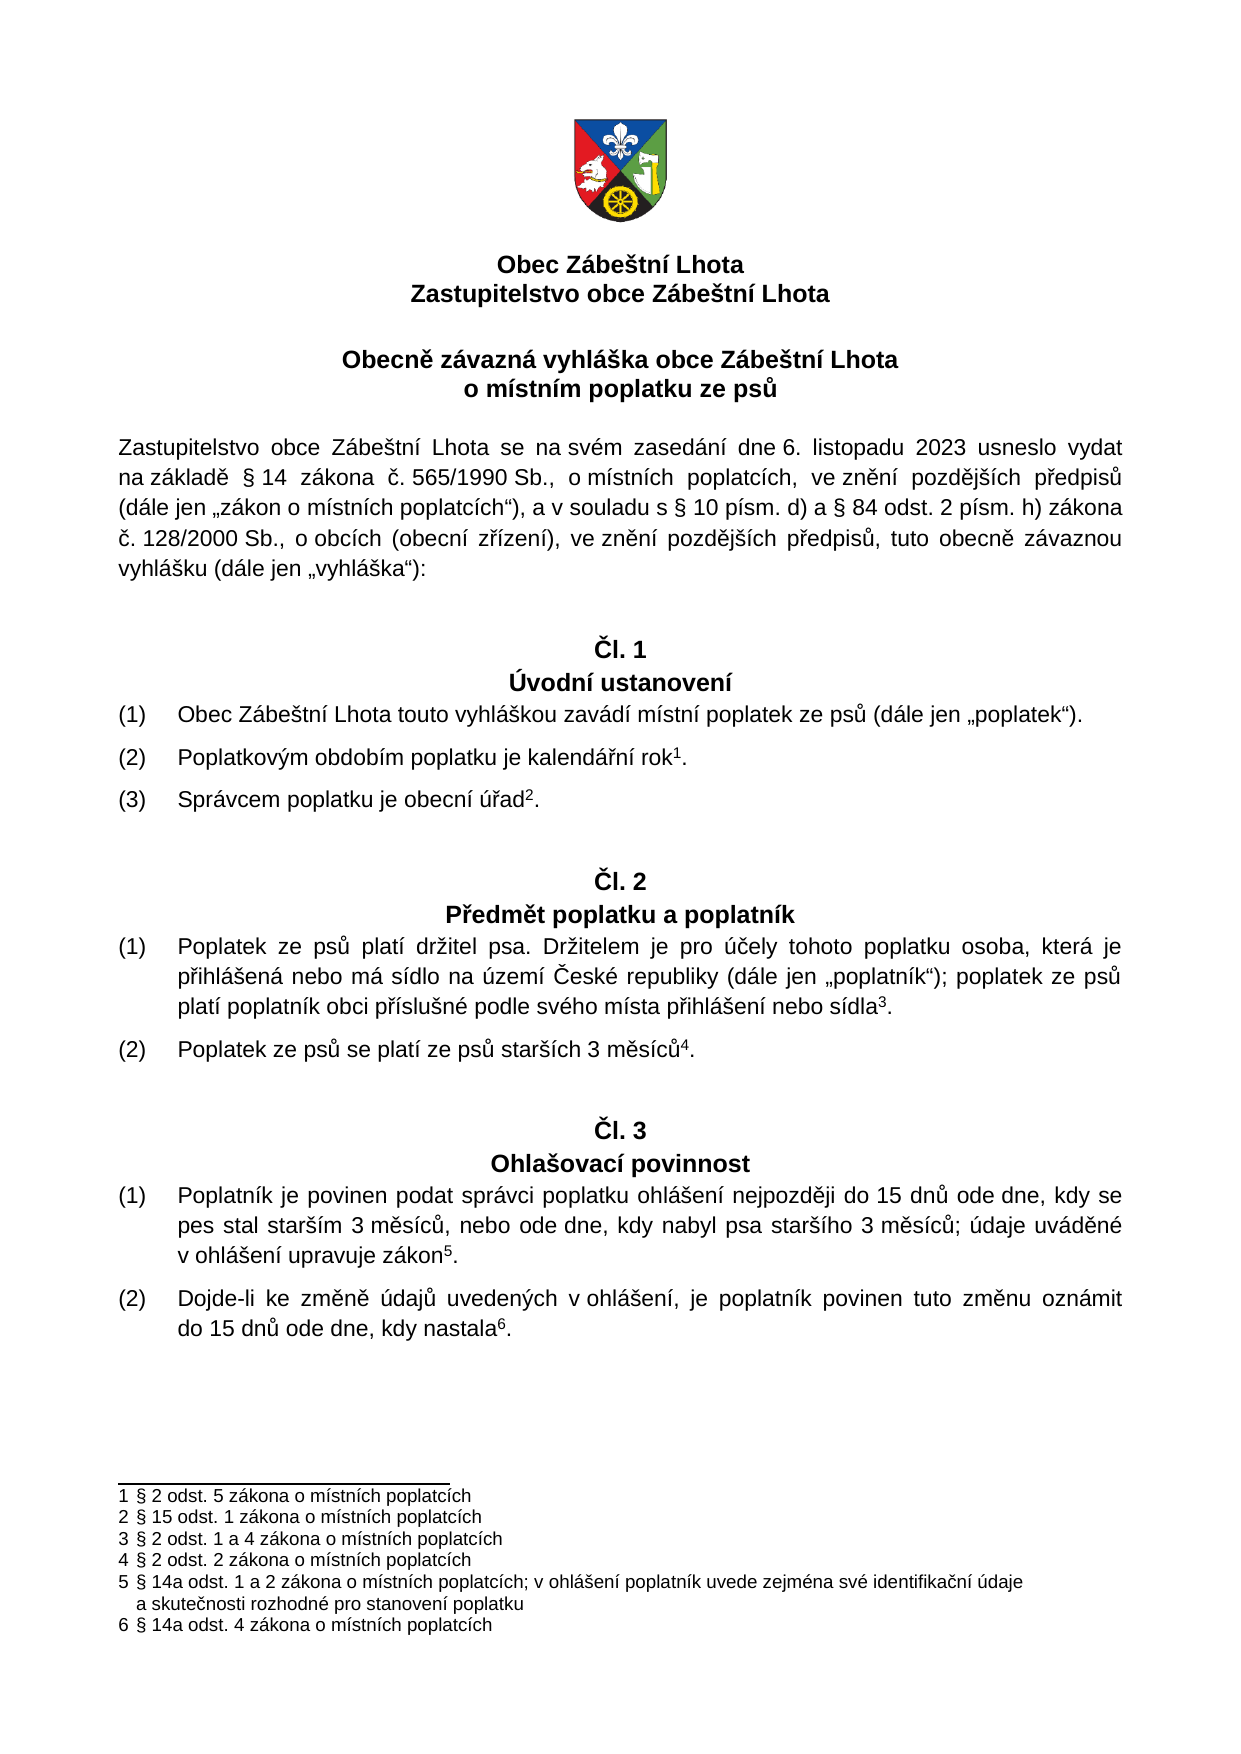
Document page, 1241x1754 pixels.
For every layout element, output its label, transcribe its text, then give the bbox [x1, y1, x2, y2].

text Zastupitelstvo obce Zábeštní Lhota se na svém zasedání dne 6. listopadu 2023 usneslo vydat na základě § 14 zákona č. 565/1990 Sb., o místních poplatcích, ve znění pozdějších předpisů (dále jen „zákon o místních poplatcích“), a v souladu s § 10 písm. d) a § 84 odst. 2 písm. h) zákona č. 128/2000 Sb., o obcích (obecní zřízení), ve znění pozdějších předpisů, tuto obecně závaznou vyhlášku (dále jen „vyhláška“): [118, 434, 1122, 581]
list Poplatek ze psů platí držitel psa. Držitelem je pro účely tohoto poplatku osoba, která je přihlášená nebo má sídlo na území České republiky (dále jen „poplatník“); poplatek ze psů platí poplatník obci příslušné podle svého místa přihlášení nebo sídla. [118, 933, 1122, 1019]
list Poplatek ze psů se platí ze psů starších 3 měsíců. [118, 1036, 1122, 1062]
list § 14a odst. 1 a 2 zákona o místních poplatcích; v ohlášení poplatník uvede zejména své identifikační údaje a skutečnosti rozhodné pro stanovení poplatku [118, 1571, 1122, 1614]
list Obec Zábeštní Lhota touto vyhláškou zavádí místní poplatek ze psů (dále jen „poplatek“). [118, 701, 1122, 727]
text Obec Zábeštní Lhota Zastupitelstvo obce Zábeštní Lhota [118, 250, 1122, 308]
subtitle Obecně závazná vyhláška obce Zábeštní Lhota o místním poplatku ze psů [118, 345, 1122, 403]
list § 15 odst. 1 zákona o místních poplatcích [118, 1506, 1122, 1528]
list § 2 odst. 2 zákona o místních poplatcích [118, 1549, 1122, 1571]
list § 2 odst. 5 zákona o místních poplatcích [118, 1484, 1122, 1506]
subtitle Čl. 3 Ohlašovací povinnost [118, 1116, 1122, 1178]
subtitle Čl. 1 Úvodní ustanovení [118, 635, 1122, 697]
list Poplatník je povinen podat správci poplatku ohlášení nejpozději do 15 dnů ode dne, kdy se pes stal starším 3 měsíců, nebo ode dne, kdy nabyl psa staršího 3 měsíců; údaje uváděné v ohlášení upravuje zákon. [118, 1182, 1122, 1269]
subtitle Čl. 2 Předmět poplatku a poplatník [118, 867, 1122, 928]
list Správcem poplatku je obecní úřad. [118, 786, 1122, 813]
list § 2 odst. 1 a 4 zákona o místních poplatcích [118, 1528, 1122, 1549]
list Dojde-li ke změně údajů uvedených v ohlášení, je poplatník povinen tuto změnu oznámit do 15 dnů ode dne, kdy nastala. [118, 1285, 1122, 1342]
list § 14a odst. 4 zákona o místních poplatcích [118, 1614, 1122, 1635]
list Poplatkovým obdobím poplatku je kalendářní rok. [118, 744, 1122, 770]
